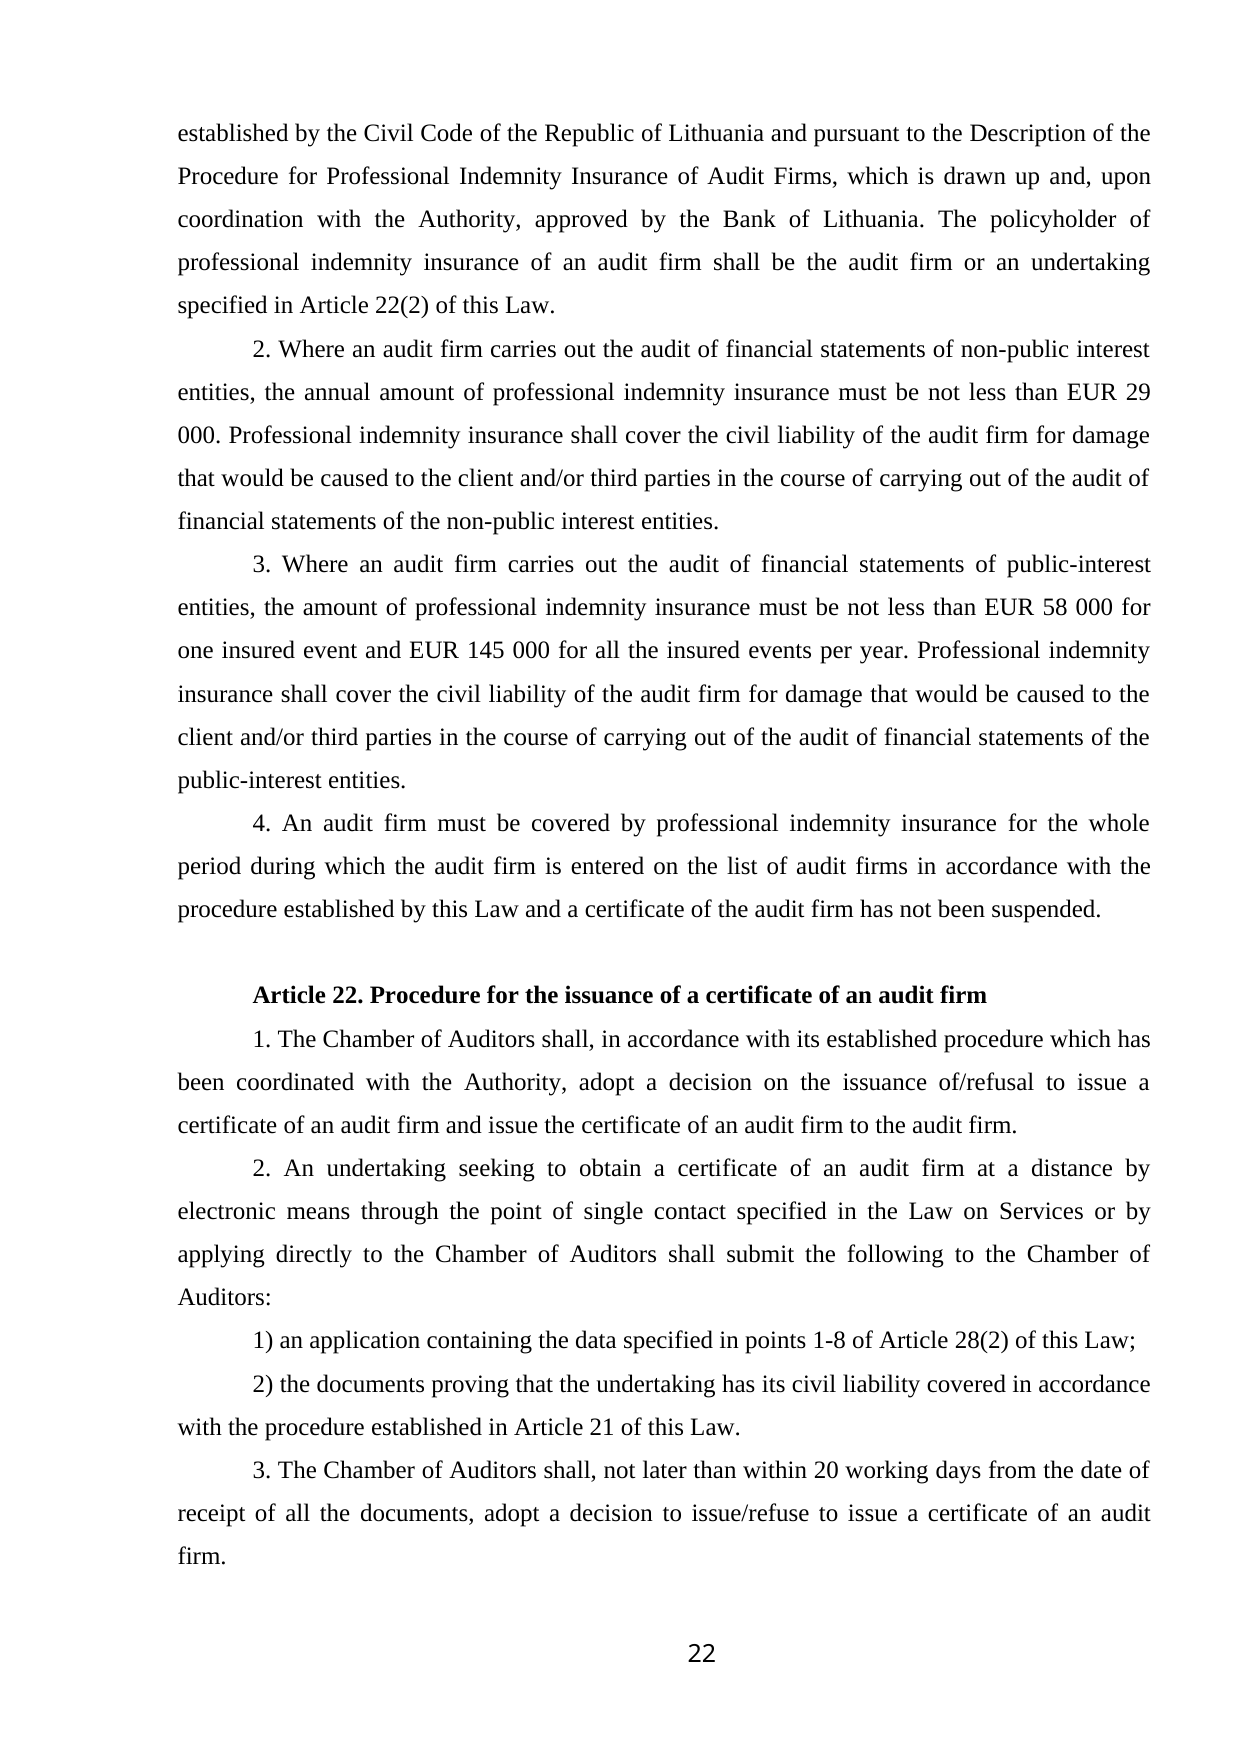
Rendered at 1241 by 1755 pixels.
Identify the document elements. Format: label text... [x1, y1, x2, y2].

text 1) an application containing the data specified in points 1-8 of Article 28(2) of this Law; [177, 1326, 1152, 1354]
text 2) the documents proving that the undertaking has its civil liability covered in accordance with the procedure established in Article 21 of this Law. [177, 1369, 1152, 1441]
text 3. The Chamber of Auditors shall, not later than within 20 working days from the date of receipt of all the documents, adopt a decision to issue/refuse to issue a certificate of an audit firm. [177, 1455, 1152, 1570]
text 2. An undertaking seeking to obtain a certificate of an audit firm at a distance by electronic means through the point of single contact specified in the Law on Services or by applying directly to the Chamber of Auditors shall submit the following to the Chamber of Auditors: [177, 1153, 1152, 1311]
text established by the Civil Code of the Republic of Lithuania and pursuant to the Description of the Procedure for Professional Indemnity Insurance of Audit Firms, which is drawn up and, upon coordination with the Authority, approved by the Bank of Lithuania. The policyholder of professional indemnity insurance of an audit firm shall be the audit firm or an undertaking specified in Article 22(2) of this Law. [177, 118, 1152, 319]
text 4. An audit firm must be covered by professional indemnity insurance for the whole period during which the audit firm is entered on the list of audit firms in accordance with the procedure established by this Law and a certificate of the audit firm has not been suspended. [177, 808, 1152, 923]
text Article 22. Procedure for the issuance of a certificate of an audit firm [177, 981, 1152, 1009]
text 2. Where an audit firm carries out the audit of financial statements of non-public interest entities, the annual amount of professional indemnity insurance must be not less than EUR 29 000. Professional indemnity insurance shall cover the civil liability of the audit firm for damage that would be caused to the client and/or third parties in the course of carrying out of the audit of financial statements of the non-public interest entities. [177, 334, 1152, 535]
text 1. The Chamber of Auditors shall, in accordance with its established procedure which has been coordinated with the Authority, adopt a decision on the issuance of/refusal to issue a certificate of an audit firm and issue the certificate of an audit firm to the audit firm. [177, 1024, 1152, 1139]
text 3. Where an audit firm carries out the audit of financial statements of public-interest entities, the amount of professional indemnity insurance must be not less than EUR 58 000 for one insured event and EUR 145 000 for all the insured events per year. Professional indemnity insurance shall cover the civil liability of the audit firm for damage that would be caused to the client and/or third parties in the course of carrying out of the audit of financial statements of the public-interest entities. [177, 549, 1152, 794]
